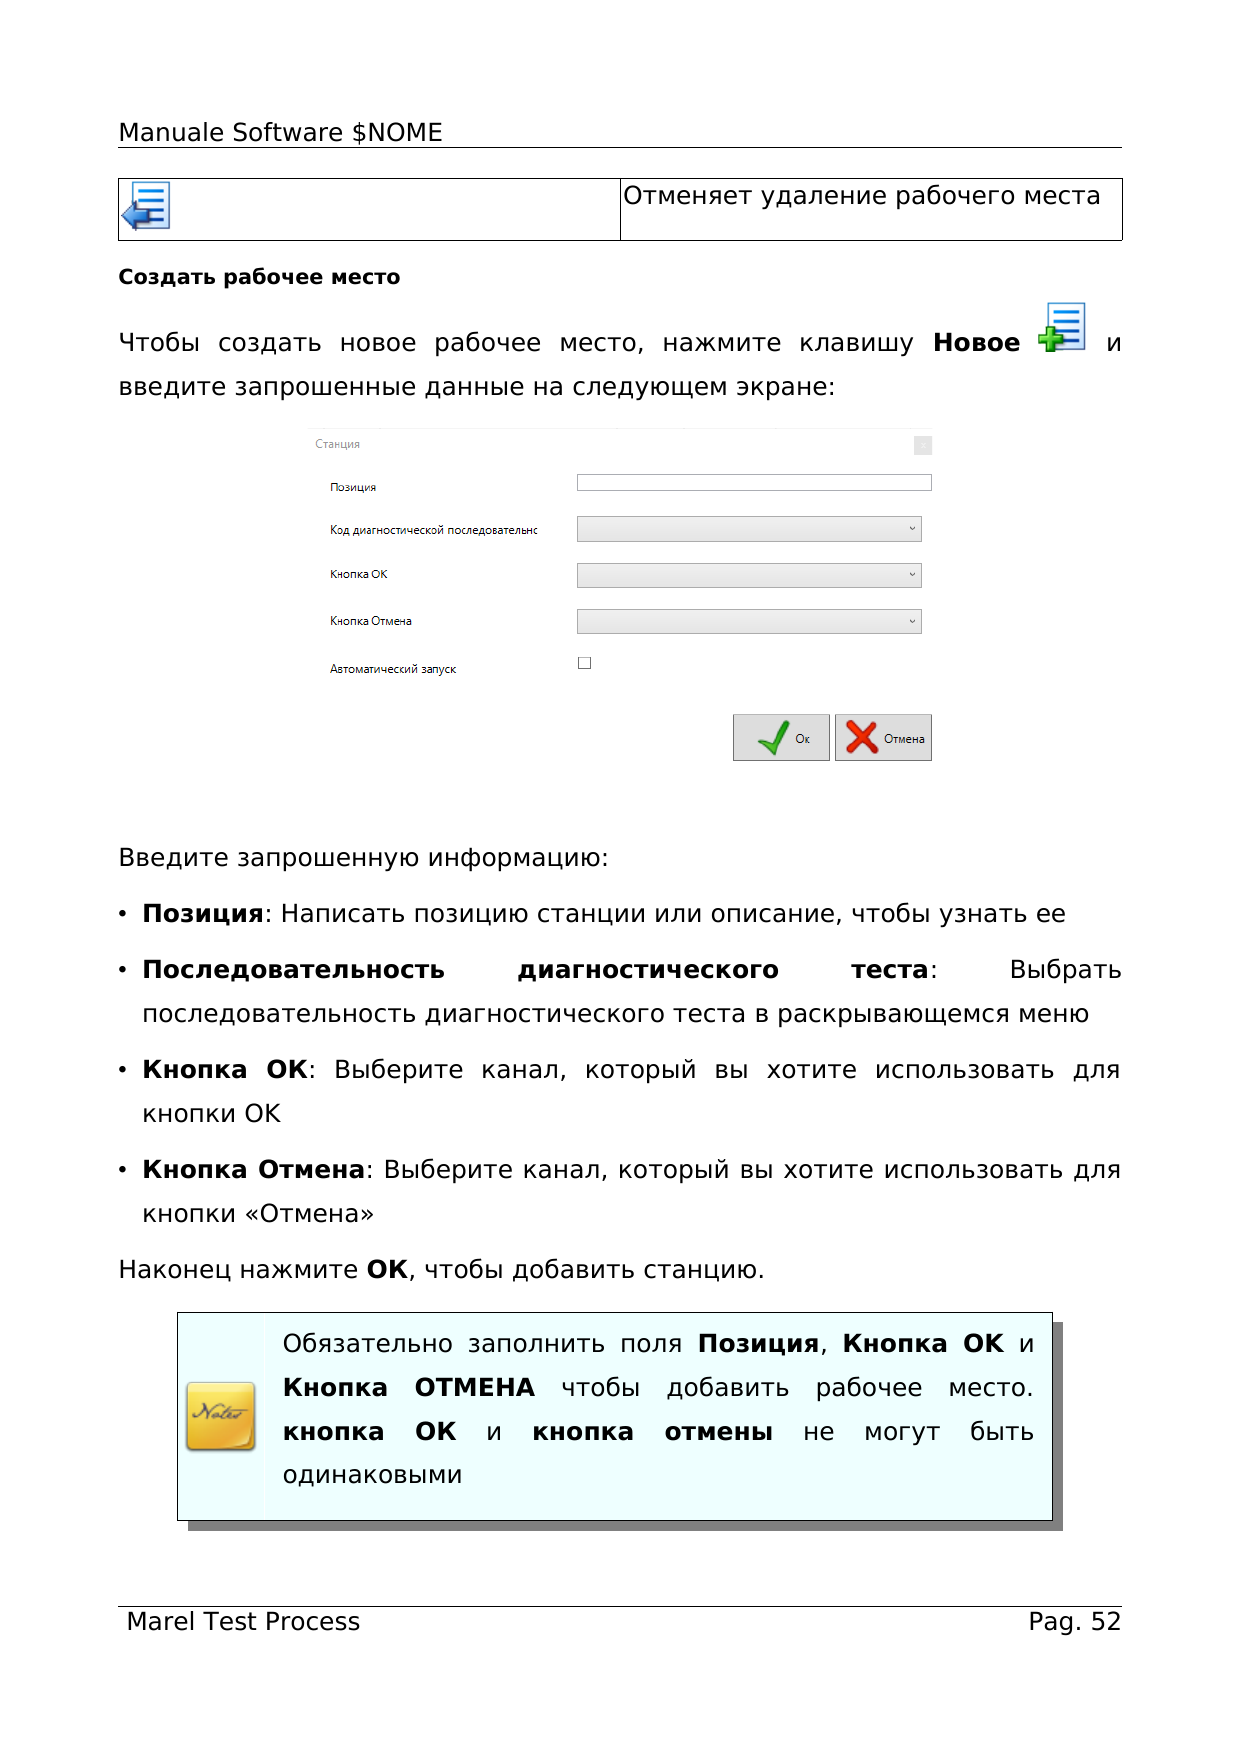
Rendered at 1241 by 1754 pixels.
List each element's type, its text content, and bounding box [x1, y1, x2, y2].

text Чтобы создать новое рабочее место, нажмите клавишу Новое и введите запрошенные данные на следующем экране: [118, 302, 1122, 401]
list Позиция: Написать позицию станции или описание, чтобы узнать ее [118, 899, 1122, 928]
table_header [178, 1313, 264, 1520]
picture [183, 1378, 259, 1454]
list Кнопка ОК: Выберите канал, который вы хотите использовать для кнопки OK [118, 1055, 1122, 1128]
picture [121, 180, 172, 231]
text Введите запрошенную информацию: [118, 843, 1122, 872]
picture [1038, 301, 1089, 352]
table_cell [119, 179, 620, 240]
subtitle Создать рабочее место [118, 265, 1122, 289]
list Последовательность диагностического теста: Выбрать последовательность диагностического теста в раскрывающемся меню [118, 955, 1122, 1028]
table_header Обязательно заполнить поля Позиция, Кнопка OK и Кнопка ОТМЕНА чтобы добавить рабочее место. кнопка ОК и кнопка отмены не могут быть одинаковыми [265, 1313, 1052, 1520]
text Наконец нажмите ОК, чтобы добавить станцию. [118, 1255, 1122, 1284]
table_cell Отменяет удаление рабочего места [621, 179, 1122, 240]
picture [307, 428, 933, 772]
list Кнопка Отмена: Выберите канал, который вы хотите использовать для кнопки «Отмена» [118, 1155, 1122, 1228]
